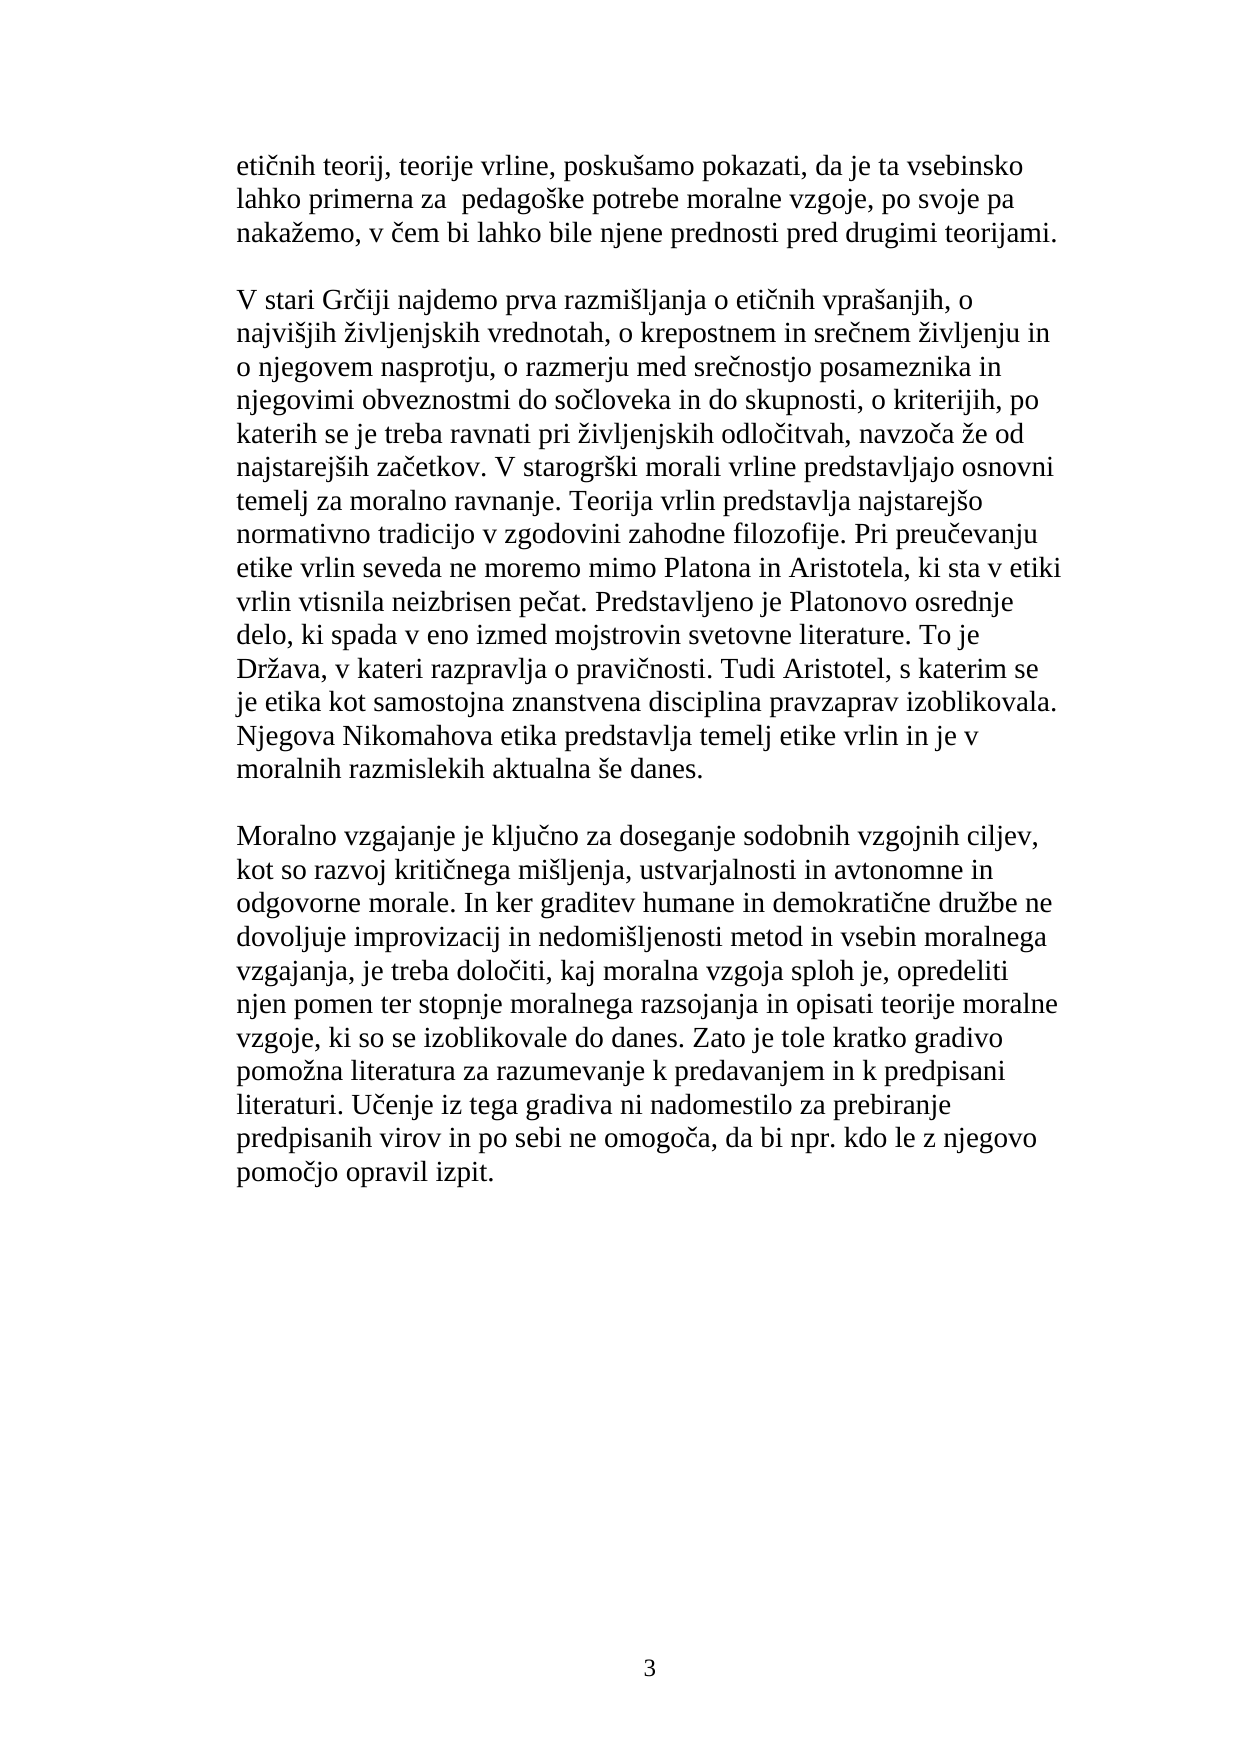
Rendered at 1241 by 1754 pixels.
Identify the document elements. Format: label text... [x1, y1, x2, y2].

text V stari Grčiji najdemo prva razmišljanja o etičnih vprašanjih, o najvišjih življenjskih vrednotah, o krepostnem in srečnem življenju in o njegovem nasprotju, o razmerju med srečnostjo posameznika in njegovimi obveznostmi do sočloveka in do skupnosti, o kriterijih, po katerih se je treba ravnati pri življenjskih odločitvah, navzoča že od najstarejših začetkov. V starogrški morali vrline predstavljajo osnovni temelj za moralno ravnanje. Teorija vrlin predstavlja najstarejšo normativno tradicijo v zgodovini zahodne filozofije. Pri preučevanju etike vrlin seveda ne moremo mimo Platona in Aristotela, ki sta v etiki vrlin vtisnila neizbrisen pečat. Predstavljeno je Platonovo osrednje delo, ki spada v eno izmed mojstrovin svetovne literature. To je Država, v kateri razpravlja o pravičnosti. Tudi Aristotel, s katerim se je etika kot samostojna znanstvena disciplina pravzaprav izoblikovala. Njegova Nikomahova etika predstavlja temelj etike vrlin in je v moralnih razmislekih aktualna še danes. [236, 282, 1063, 785]
text etičnih teorij, teorije vrline, poskušamo pokazati, da je ta vsebinsko lahko primerna za pedagoške potrebe moralne vzgoje, po svoje pa nakažemo, v čem bi lahko bile njene prednosti pred drugimi teorijami. [236, 148, 1063, 248]
text Moralno vzgajanje je ključno za doseganje sodobnih vzgojnih ciljev, kot so razvoj kritičnega mišljenja, ustvarjalnosti in avtonomne in odgovorne morale. In ker graditev humane in demokratične družbe ne dovoljuje improvizacij in nedomišljenosti metod in vsebin moralnega vzgajanja, je treba določiti, kaj moralna vzgoja sploh je, opredeliti njen pomen ter stopnje moralnega razsojanja in opisati teorije moralne vzgoje, ki so se izoblikovale do danes. Zato je tole kratko gradivo pomožna literatura za razumevanje k predavanjem in k predpisani literaturi. Učenje iz tega gradiva ni nadomestilo za prebiranje predpisanih virov in po sebi ne omogoča, da bi npr. kdo le z njegovo pomočjo opravil izpit. [236, 818, 1063, 1187]
